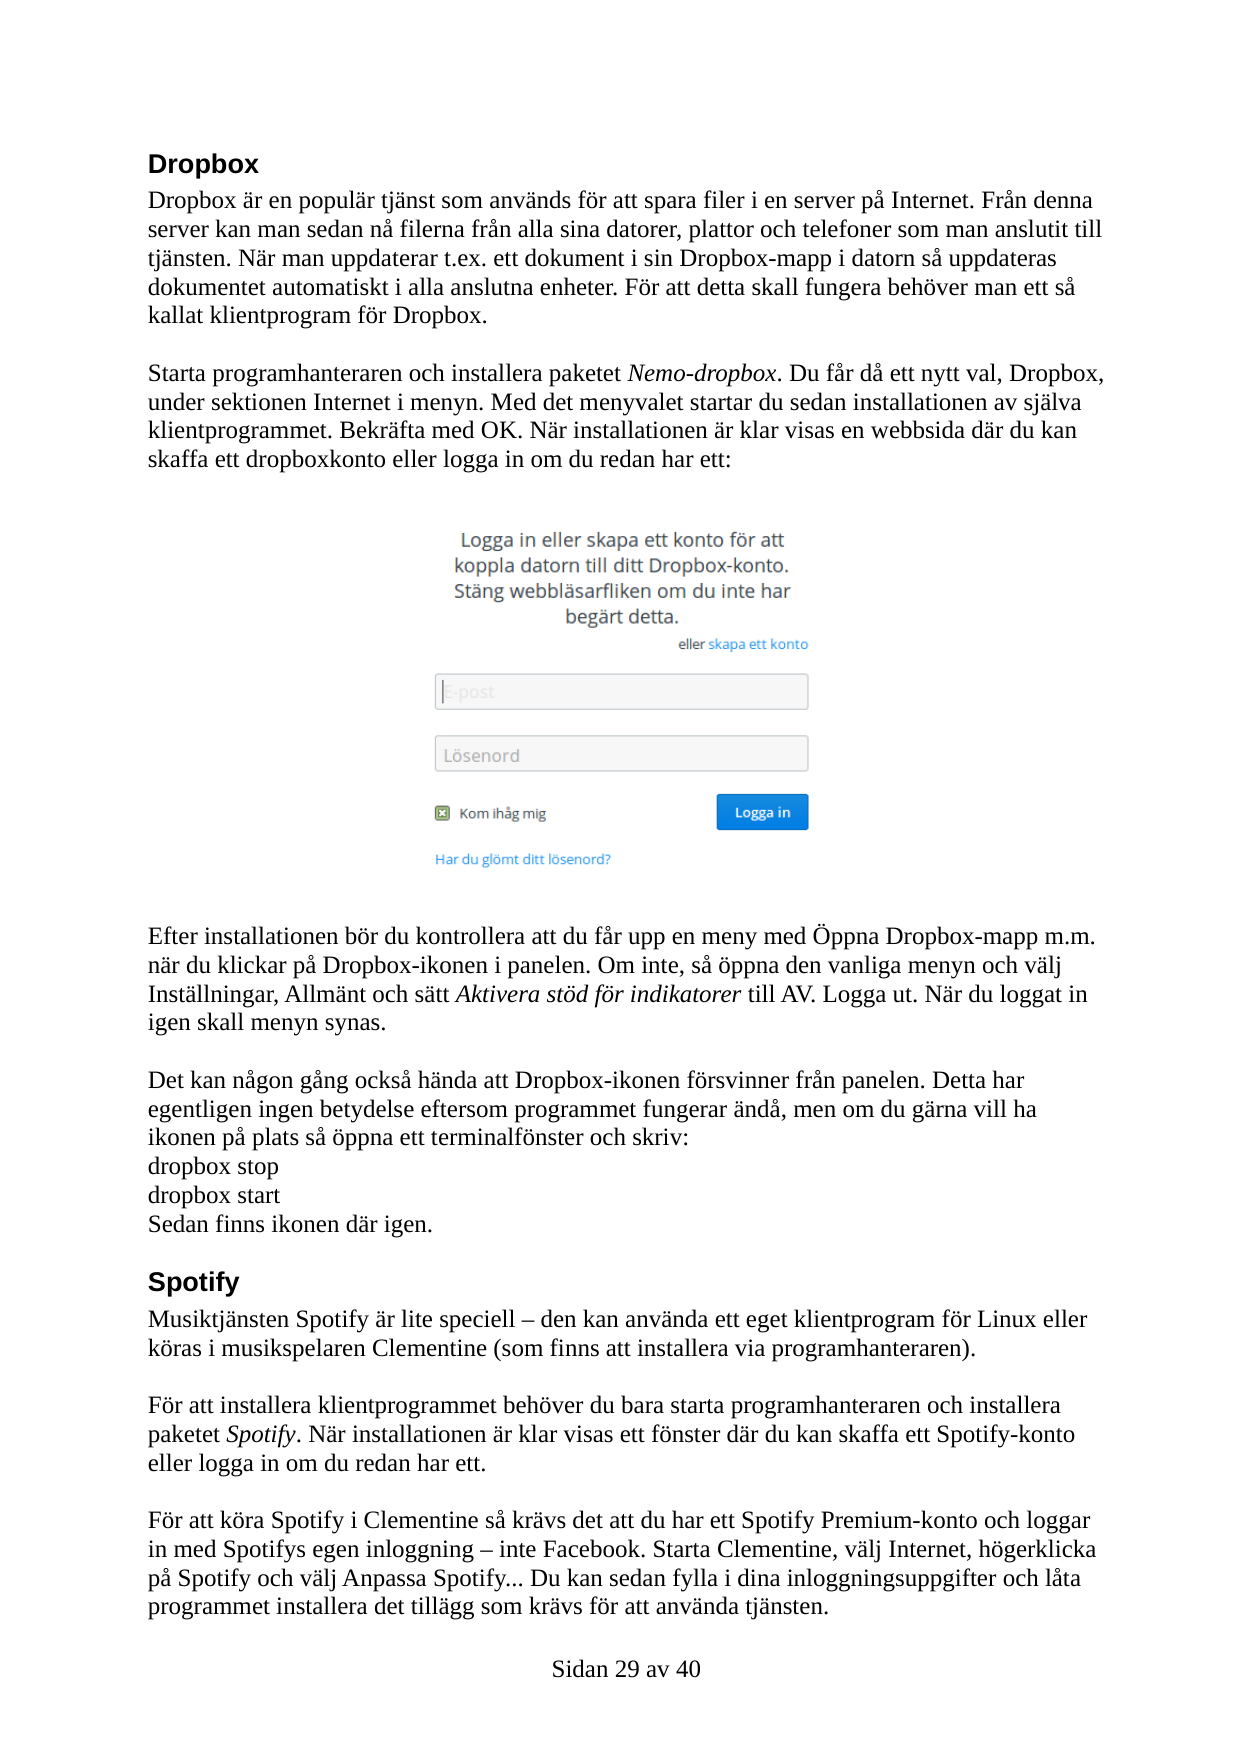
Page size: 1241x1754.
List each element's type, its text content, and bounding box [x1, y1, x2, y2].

picture [389, 501, 863, 893]
text Det kan någon gång också hända att Dropbox-ikonen försvinner från panelen. Detta har egentligen ingen betydelse eftersom programmet fungerar ändå, men om du gärna vill ha ikonen på plats så öppna ett terminalfönster och skriv: dropbox stop dropbox start Sedan finns ikonen där igen. [148, 1065, 1104, 1237]
text Efter installationen bör du kontrollera att du får upp en meny med Öppna Dropbox-mapp m.m. när du klickar på Dropbox-ikonen i panelen. Om inte, så öppna den vanliga menyn och välj Inställningar, Allmänt och sätt Aktivera stöd för indikatorer till AV. Logga ut. När du loggat in igen skall menyn synas. [148, 921, 1104, 1036]
text Dropbox är en populär tjänst som används för att spara filer i en server på Internet. Från denna server kan man sedan nå filerna från alla sina datorer, plattor och telefoner som man anslutit till tjänsten. När man uppdaterar t.ex. ett dokument i sin Dropbox-mapp i datorn så uppdateras dokumentet automatiskt i alla anslutna enheter. För att detta skall fungera behöver man ett så kallat klientprogram för Dropbox. [148, 185, 1104, 329]
text Musiktjänsten Spotify är lite speciell – den kan använda ett eget klientprogram för Linux eller köras i musikspelaren Clementine (som finns att installera via programhanteraren). [148, 1304, 1104, 1361]
subtitle Dropbox [148, 148, 1104, 179]
subtitle Spotify [148, 1266, 1104, 1297]
text För att köra Spotify i Clementine så krävs det att du har ett Spotify Premium-konto och loggar in med Spotifys egen inloggning – inte Facebook. Starta Clementine, välj Internet, högerklicka på Spotify och välj Anpassa Spotify... Du kan sedan fylla i dina inloggningsuppgifter och låta programmet installera det tillägg som krävs för att använda tjänsten. [148, 1505, 1104, 1620]
text För att installera klientprogrammet behöver du bara starta programhanteraren och installera paketet Spotify. När installationen är klar visas ett fönster där du kan skaffa ett Spotify-konto eller logga in om du redan har ett. [148, 1390, 1104, 1476]
text Starta programhanteraren och installera paketet Nemo-dropbox. Du får då ett nytt val, Dropbox, under sektionen Internet i menyn. Med det menyvalet startar du sedan installationen av själva klientprogrammet. Bekräfta med OK. När installationen är klar visas en webbsida där du kan skaffa ett dropboxkonto eller logga in om du redan har ett: [148, 358, 1104, 473]
